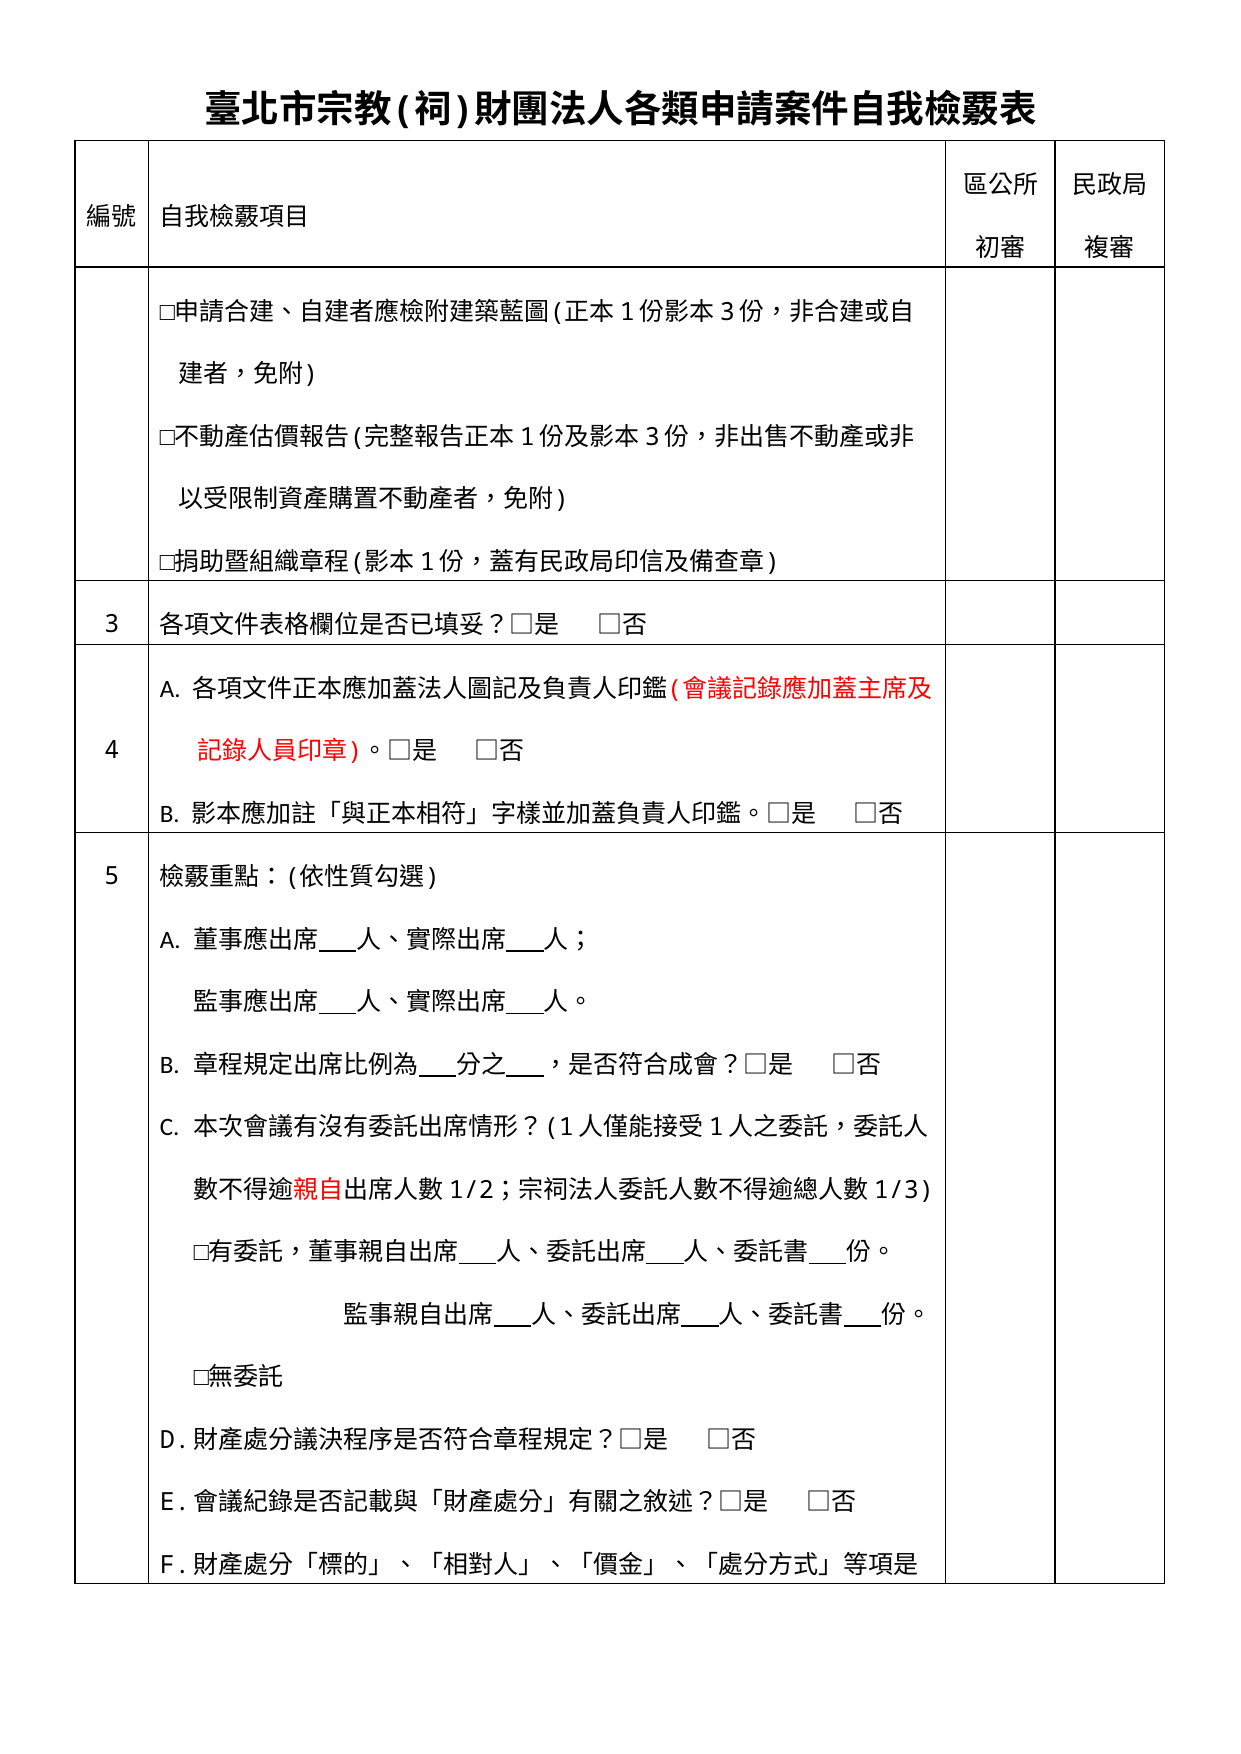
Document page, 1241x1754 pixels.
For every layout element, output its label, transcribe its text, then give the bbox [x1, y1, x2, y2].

table_cell 3 [76, 581, 148, 643]
table_cell A. 各項文件正本應加蓋法人圖記及負責人印鑑(會議記錄應加蓋主席及記錄人員印章)。□是 □否 B. 影本應加註「與正本相符」字樣並加蓋負責人印鑑。□是 □否 [149, 645, 945, 832]
table_cell [946, 645, 1054, 832]
table_cell [1056, 833, 1164, 1583]
table_cell [1056, 581, 1164, 643]
table_header 區公所初審 [946, 141, 1054, 266]
table_cell [76, 268, 148, 580]
table_cell [1056, 268, 1164, 580]
table_cell 4 [76, 645, 148, 832]
table_cell [946, 833, 1054, 1583]
table_cell [946, 581, 1054, 643]
table_header 編號 [76, 141, 148, 266]
table_cell 各項文件表格欄位是否已填妥？□是 □否 [149, 581, 945, 643]
table_cell [1056, 645, 1164, 832]
table_cell 檢覈重點：(依性質勾選) 董事應出席 人、實際出席 人； 監事應出席 人、實際出席 人。 章程規定出席比例為 分之 ，是否符合成會？□是 □否 本次會議有沒有委託出席情形？(1人僅能接受1人之委託，委託人數不得逾親自出席人數1/2；宗祠法人委託人數不得逾總人數1/3) □有委託，董事親自出席 人、委託出席 人、委託書 份。 監事親自出席 人、委託出席 人、委託書 份。 □無委託 財產處分議決程序是否符合章程規定？□是 □否 會議紀錄是否記載與「財產處分」有關之敘述？□是 □否 財產處分「標的」、「相對人」、「價金」、「處分方式」等項是 [149, 833, 945, 1583]
table_header 自我檢覈項目 [149, 141, 945, 266]
table_cell □申請合建、自建者應檢附建築藍圖(正本1份影本3份，非合建或自建者，免附) □不動產估價報告(完整報告正本1份及影本3份，非出售不動產或非以受限制資產購置不動產者，免附) □捐助暨組織章程(影本1份，蓋有民政局印信及備查章) [149, 268, 945, 580]
table_cell 5 [76, 833, 148, 1583]
table_header 民政局複審 [1056, 141, 1164, 266]
table_cell [946, 268, 1054, 580]
